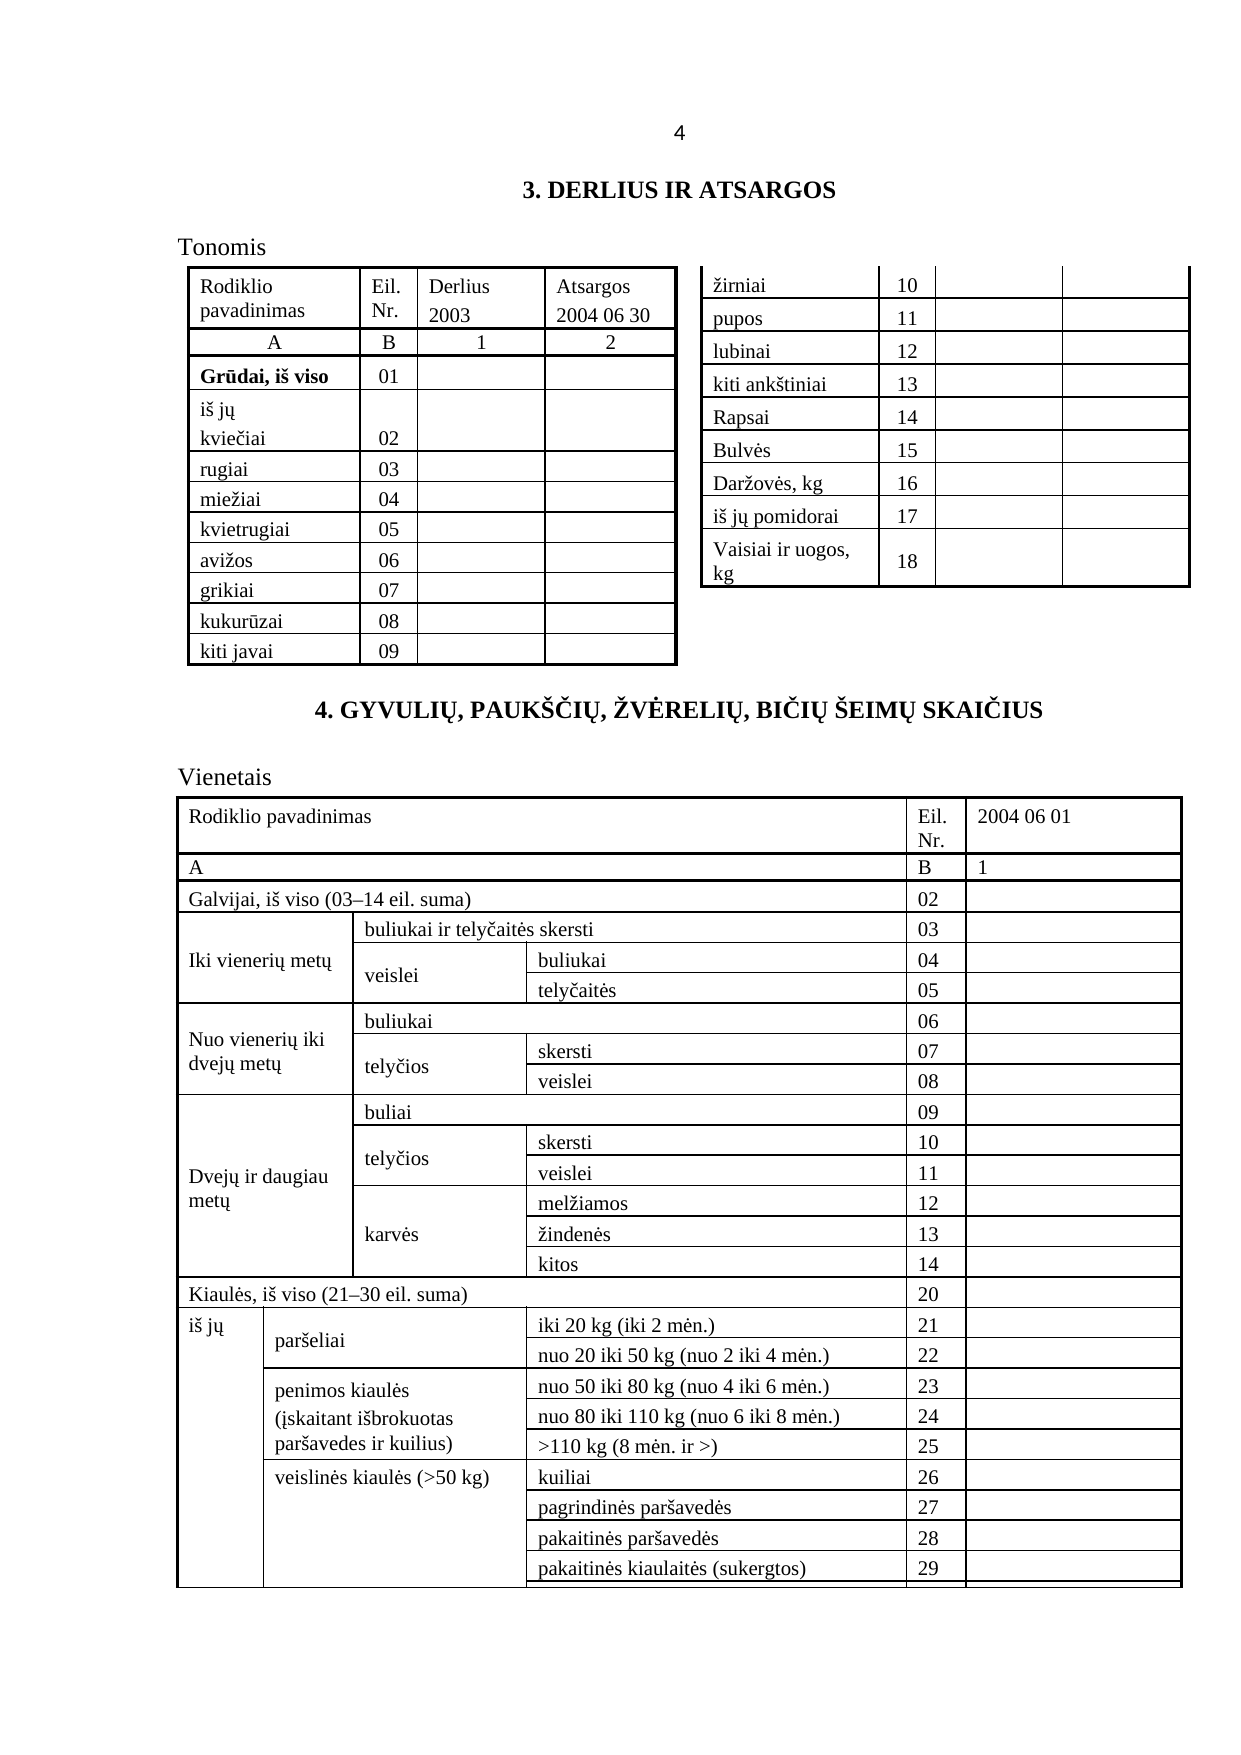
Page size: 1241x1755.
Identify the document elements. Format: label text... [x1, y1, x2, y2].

table_cell melžiamos [527, 1186, 906, 1215]
table_cell 05 [907, 973, 965, 1002]
table_cell 23 [907, 1369, 965, 1398]
table_cell [967, 1126, 1180, 1154]
table_cell [967, 973, 1180, 1002]
table_cell veislinės kiaulės (>50 kg) [264, 1460, 526, 1586]
table_header Rodiklio pavadinimas [179, 799, 906, 852]
table_cell [967, 1551, 1180, 1580]
table_header [678, 266, 690, 666]
table_cell 12 [907, 1186, 965, 1215]
table_cell 17 [880, 496, 935, 528]
table_cell [418, 573, 544, 602]
table_cell kuiliai [527, 1460, 906, 1489]
table_header [177, 266, 187, 666]
table_cell [546, 357, 674, 388]
table_cell 1 [418, 330, 544, 354]
table_cell pupos [703, 299, 878, 330]
text Vienetais [177, 762, 1181, 791]
table_cell Rapsai [703, 398, 878, 429]
table_cell [967, 1278, 1180, 1306]
table_cell [418, 634, 544, 663]
table_header 10 [880, 266, 935, 297]
table_cell 26 [907, 1460, 965, 1489]
table_cell 02 [907, 882, 965, 911]
table_cell buliukai ir telyčaitės skersti [354, 913, 906, 941]
table_cell pakaitinės kiaulaitės (sukergtos) [527, 1551, 906, 1580]
table_cell 04 [361, 482, 417, 511]
table_cell nuo 50 iki 80 kg (nuo 4 iki 6 mėn.) [527, 1369, 906, 1398]
table_cell 12 [880, 332, 935, 363]
table_cell veislei [354, 943, 526, 1002]
table_cell 2 [546, 330, 674, 354]
table_cell 16 [880, 463, 935, 495]
table_cell [418, 357, 544, 388]
table_cell [967, 943, 1180, 972]
table_cell kitos [527, 1247, 906, 1276]
table_cell [1063, 496, 1188, 528]
table_cell paršeliai [264, 1308, 526, 1367]
table_cell 07 [907, 1034, 965, 1063]
table_cell [967, 1004, 1180, 1033]
table_cell kiti javai [190, 634, 359, 663]
table_cell 09 [907, 1095, 965, 1124]
table_cell karvės [354, 1186, 526, 1276]
table_cell B [361, 330, 417, 354]
table_cell kiti ankštiniai [703, 365, 878, 396]
table_cell buliai [354, 1095, 906, 1124]
table_cell 24 [907, 1399, 965, 1428]
table_cell [418, 513, 544, 541]
table_header žirniai [703, 266, 878, 297]
table_cell 11 [907, 1156, 965, 1185]
table_cell 13 [907, 1217, 965, 1246]
table_cell nuo 80 iki 110 kg (nuo 6 iki 8 mėn.) [527, 1399, 906, 1428]
table_cell iš jų [179, 1308, 263, 1586]
table_cell [936, 496, 1062, 528]
table_cell buliukai [527, 943, 906, 972]
table_cell [1063, 431, 1188, 462]
table_cell grikiai [190, 573, 359, 602]
table_cell 15 [880, 431, 935, 462]
table_cell [546, 543, 674, 572]
table_cell [967, 1369, 1180, 1398]
table_cell [546, 452, 674, 481]
table_cell [907, 1582, 965, 1586]
table_header [936, 266, 1062, 297]
table_cell 05 [361, 513, 417, 541]
table_header [690, 266, 1204, 666]
table_cell [967, 1308, 1180, 1337]
table_cell penimos kiaulės (įskaitant išbrokuotas paršavedes ir kuilius) [264, 1369, 526, 1458]
table_cell [418, 604, 544, 633]
table_cell [967, 1217, 1180, 1246]
table_cell [546, 604, 674, 633]
table_cell 1 [967, 855, 1180, 879]
table_cell pakaitinės paršavedės [527, 1521, 906, 1550]
table_header Rodiklio pavadinimas [190, 269, 359, 327]
table_cell [546, 421, 674, 450]
table_cell [967, 1338, 1180, 1367]
table_cell 18 [880, 529, 935, 585]
table_cell [418, 482, 544, 511]
table_cell 03 [361, 452, 417, 481]
table_cell kvietrugiai [190, 513, 359, 541]
table_cell [546, 634, 674, 663]
table_cell [1063, 463, 1188, 495]
table_cell [1063, 299, 1188, 330]
table_cell [936, 529, 1062, 585]
table_cell [1063, 365, 1188, 396]
table_cell 03 [907, 913, 965, 941]
table_cell [418, 421, 544, 450]
table_cell 27 [907, 1491, 965, 1519]
table_cell 14 [880, 398, 935, 429]
table_cell [967, 1247, 1180, 1276]
table_cell B [907, 855, 965, 879]
table_cell iš jų [190, 390, 359, 421]
table_cell 06 [361, 543, 417, 572]
table_cell [967, 1399, 1180, 1428]
table_cell [967, 1065, 1180, 1093]
table_cell [1063, 332, 1188, 363]
table_cell 29 [907, 1551, 965, 1580]
table_cell [967, 1582, 1180, 1586]
table_cell 01 [361, 357, 417, 388]
table_cell telyčios [354, 1034, 526, 1093]
table_cell 14 [907, 1247, 965, 1276]
table_cell A [179, 855, 906, 879]
table_cell skersti [527, 1034, 906, 1063]
table_header Atsargos 2004 06 30 [546, 269, 674, 327]
table_cell Kiaulės, iš viso (21–30 eil. suma) [179, 1278, 906, 1306]
table_cell nuo 20 iki 50 kg (nuo 2 iki 4 mėn.) [527, 1338, 906, 1367]
table_cell [967, 1186, 1180, 1215]
table_cell [936, 398, 1062, 429]
table_cell >110 kg (8 mėn. ir >) [527, 1430, 906, 1458]
table_cell [936, 365, 1062, 396]
table_cell [936, 332, 1062, 363]
table_cell 02 [361, 421, 417, 450]
table_cell 22 [907, 1338, 965, 1367]
table_cell [546, 573, 674, 602]
table_cell [967, 1156, 1180, 1185]
table_cell 06 [907, 1004, 965, 1033]
table_cell 11 [880, 299, 935, 330]
table_cell [936, 463, 1062, 495]
table_cell [967, 913, 1180, 941]
table_cell 28 [907, 1521, 965, 1550]
table_cell miežiai [190, 482, 359, 511]
table_cell kviečiai [190, 421, 359, 450]
table_cell skersti [527, 1126, 906, 1154]
table_cell 07 [361, 573, 417, 602]
table_cell [546, 482, 674, 511]
table_cell Vaisiai ir uogos, kg [703, 529, 878, 585]
table_cell Bulvės [703, 431, 878, 462]
table_cell 13 [880, 365, 935, 396]
table_cell Galvijai, iš viso (03–14 eil. suma) [179, 882, 906, 911]
table_cell [418, 390, 544, 421]
table_cell 09 [361, 634, 417, 663]
table_cell 04 [907, 943, 965, 972]
table_cell buliukai [354, 1004, 906, 1033]
table_header [1063, 266, 1188, 297]
table_cell lubinai [703, 332, 878, 363]
table_cell Nuo vienerių iki dvejų metų [179, 1004, 352, 1093]
table_cell Daržovės, kg [703, 463, 878, 495]
table_cell [967, 1034, 1180, 1063]
table_cell [936, 431, 1062, 462]
table_cell avižos [190, 543, 359, 572]
table_cell 21 [907, 1308, 965, 1337]
table_header Eil. Nr. [361, 269, 417, 327]
table_header Eil. Nr. [907, 799, 965, 852]
table_cell 08 [361, 604, 417, 633]
table_cell [967, 1095, 1180, 1124]
table_cell veislei [527, 1065, 906, 1093]
table_cell [546, 390, 674, 421]
text 3. DERLIUS IR ATSARGOS [177, 175, 1181, 204]
table_cell [527, 1582, 906, 1586]
table_cell 20 [907, 1278, 965, 1306]
table_cell [1063, 398, 1188, 429]
table_cell rugiai [190, 452, 359, 481]
text 4. gyvulių, paukščių, žvėrelių, bičių šeimų skaičius [177, 695, 1181, 724]
table_cell [546, 513, 674, 541]
table_cell [967, 1521, 1180, 1550]
table_header 2004 06 01 [967, 799, 1180, 852]
table_cell žindenės [527, 1217, 906, 1246]
table_cell A [190, 330, 359, 354]
text Tonomis [177, 232, 1181, 261]
table_cell [361, 390, 417, 421]
table_cell [967, 1430, 1180, 1458]
table_cell [936, 299, 1062, 330]
table_cell pagrindinės paršavedės [527, 1491, 906, 1519]
table_cell Grūdai, iš viso [190, 357, 359, 388]
table_cell Iki vienerių metų [179, 913, 352, 1002]
table_cell 08 [907, 1065, 965, 1093]
table_cell 10 [907, 1126, 965, 1154]
table_cell [967, 1491, 1180, 1519]
table_cell [418, 543, 544, 572]
table_header Derlius 2003 [418, 269, 544, 327]
table_cell [418, 452, 544, 481]
table_cell [967, 882, 1180, 911]
table_cell Dvejų ir daugiau metų [179, 1095, 352, 1276]
table_cell telyčaitės [527, 973, 906, 1002]
table_cell [967, 1460, 1180, 1489]
table_cell 25 [907, 1430, 965, 1458]
table_cell iš jų pomidorai [703, 496, 878, 528]
table_cell [1063, 529, 1188, 585]
table_cell telyčios [354, 1126, 526, 1185]
table_cell iki 20 kg (iki 2 mėn.) [527, 1308, 906, 1337]
table_cell kukurūzai [190, 604, 359, 633]
table_cell veislei [527, 1156, 906, 1185]
